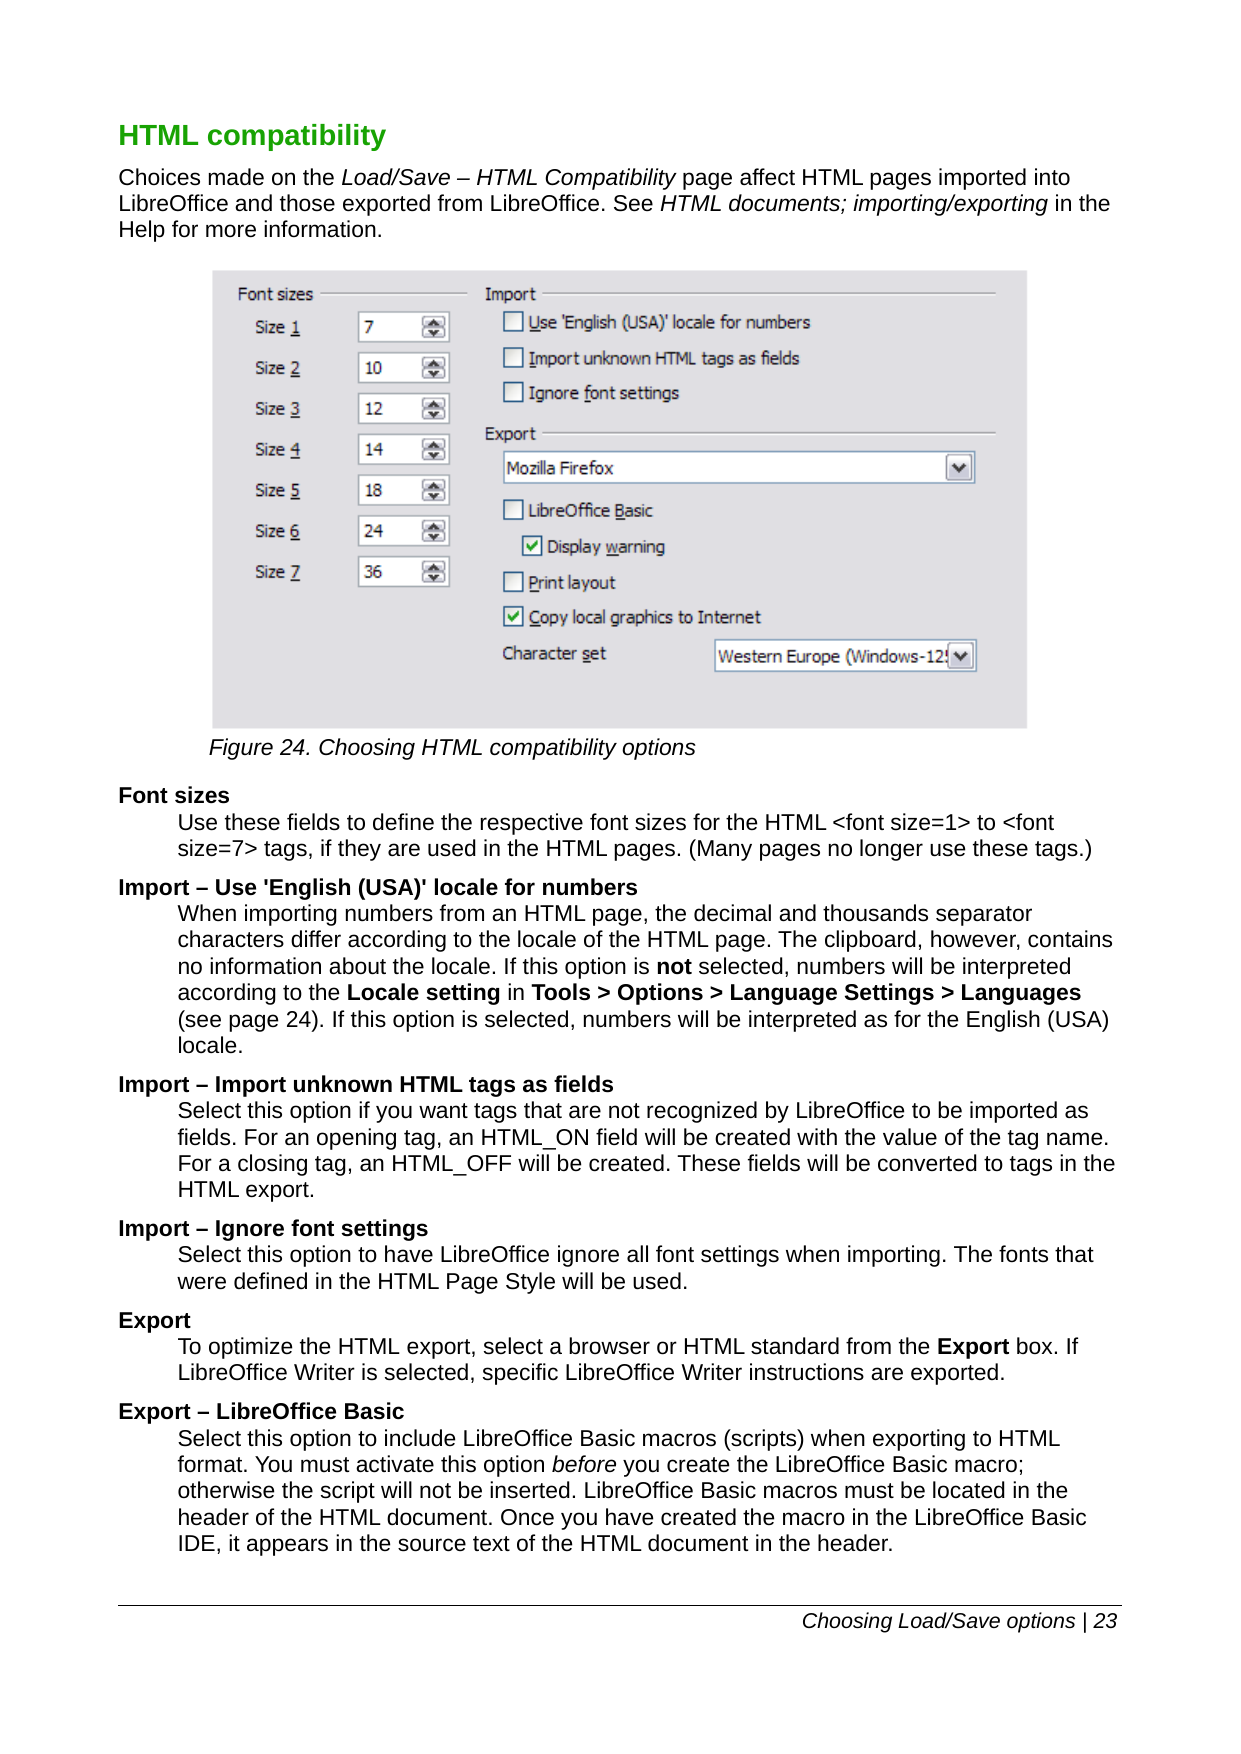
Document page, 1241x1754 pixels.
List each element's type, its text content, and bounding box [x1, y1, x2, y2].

text Select this option to include LibreOffice Basic macros (scripts) when exporting to HTML format. You must activate this option before you create the LibreOffice Basic macro; otherwise the script will not be inserted. LibreOffice Basic macros must be located in the header of the HTML document. Once you have created the macro in the LibreOffice Basic IDE, it appears in the source text of the HTML document in the header. [177, 1424, 1122, 1556]
text Select this option to have LibreOffice ignore all font settings when importing. The fonts that were defined in the HTML Page Style will be used. [177, 1241, 1122, 1294]
text Import – Import unknown HTML tags as fields [118, 1071, 1122, 1097]
text Export – LibreOffice Basic [118, 1398, 1122, 1424]
text Font sizes [118, 782, 1122, 808]
text Import – Ignore font settings [118, 1215, 1122, 1241]
text Use these fields to define the respective font sizes for the HTML <font size=1> to <font size=7> tags, if they are used in the HTML pages. (Many pages no longer use these tags.) [177, 808, 1122, 861]
text Figure 24. Choosing HTML compatibility options [208, 735, 1032, 761]
text When importing numbers from an HTML page, the decimal and thousands separator characters differ according to the locale of the HTML page. The clipboard, however, contains no information about the locale. If this option is not selected, numbers will be interpreted according to the Locale setting in Tools > Options > Language Settings > Languages (see page 24). If this option is selected, numbers will be interpreted as for the English (USA) locale. [177, 900, 1122, 1058]
text Import – Use 'English (USA)' locale for numbers [118, 874, 1122, 900]
text To optimize the HTML export, select a browser or HTML standard from the Export box. If LibreOffice Writer is selected, specific LibreOffice Writer instructions are exported. [177, 1333, 1122, 1386]
picture [208, 267, 1032, 735]
text Choices made on the Load/Save – HTML Compatibility page affect HTML pages imported into LibreOffice and those exported from LibreOffice. See HTML documents; importing/exporting in the Help for more information. [118, 163, 1122, 242]
subtitle HTML compatibility [118, 118, 1122, 152]
text Export [118, 1307, 1122, 1333]
text Select this option if you want tags that are not recognized by LibreOffice to be imported as fields. For an opening tag, an HTML_ON field will be created with the value of the tag name. For a closing tag, an HTML_OFF will be created. These fields will be converted to tags in the HTML export. [177, 1097, 1122, 1202]
